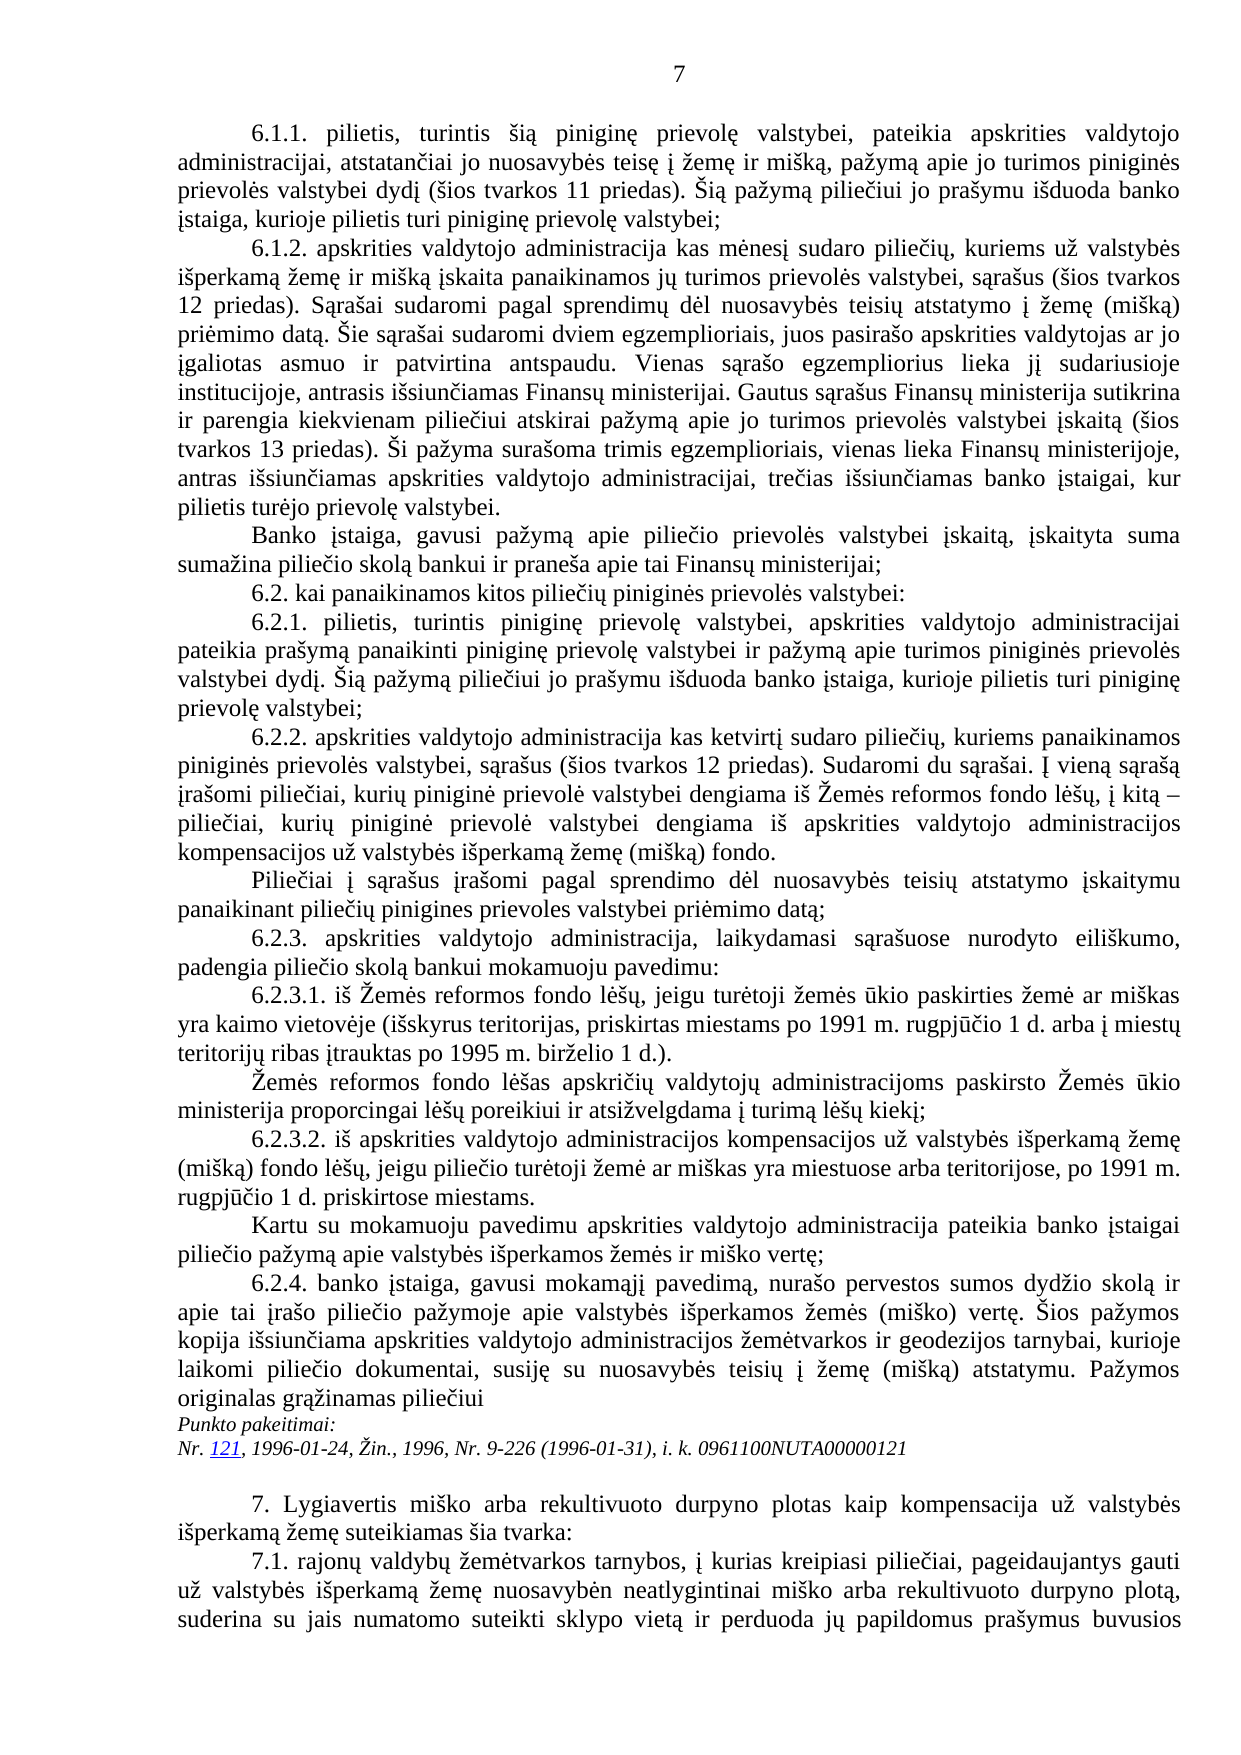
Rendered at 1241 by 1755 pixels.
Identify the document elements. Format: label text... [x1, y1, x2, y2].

text 7.1. rajonų valdybų žemėtvarkos tarnybos, į kurias kreipiasi piliečiai, pageidaujantys gauti už valstybės išperkamą žemę nuosavybėn neatlygintinai miško arba rekultivuoto durpyno plotą, suderina su jais numatomo suteikti sklypo vietą ir perduoda jų papildomus prašymus buvusios [177, 1546, 1181, 1632]
text 6.1.2. apskrities valdytojo administracija kas mėnesį sudaro piliečių, kuriems už valstybės išperkamą žemę ir mišką įskaita panaikinamos jų turimos prievolės valstybei, sąrašus (šios tvarkos 12 priedas). Sąrašai sudaromi pagal sprendimų dėl nuosavybės teisių atstatymo į žemę (mišką) priėmimo datą. Šie sąrašai sudaromi dviem egzemplioriais, juos pasirašo apskrities valdytojas ar jo įgaliotas asmuo ir patvirtina antspaudu. Vienas sąrašo egzempliorius lieka jį sudariusioje institucijoje, antrasis išsiunčiamas Finansų ministerijai. Gautus sąrašus Finansų ministerija sutikrina ir parengia kiekvienam piliečiui atskirai pažymą apie jo turimos prievolės valstybei įskaitą (šios tvarkos 13 priedas). Ši pažyma surašoma trimis egzemplioriais, vienas lieka Finansų ministerijoje, antras išsiunčiamas apskrities valdytojo administracijai, trečias išsiunčiamas banko įstaigai, kur pilietis turėjo prievolę valstybei. [177, 233, 1181, 521]
text 6.2.2. apskrities valdytojo administracija kas ketvirtį sudaro piliečių, kuriems panaikinamos piniginės prievolės valstybei, sąrašus (šios tvarkos 12 priedas). Sudaromi du sąrašai. Į vieną sąrašą įrašomi piliečiai, kurių piniginė prievolė valstybei dengiama iš Žemės reformos fondo lėšų, į kitą – piliečiai, kurių piniginė prievolė valstybei dengiama iš apskrities valdytojo administracijos kompensacijos už valstybės išperkamą žemę (mišką) fondo. [177, 722, 1181, 866]
text 6.2.3.1. iš Žemės reformos fondo lėšų, jeigu turėtoji žemės ūkio paskirties žemė ar miškas yra kaimo vietovėje (išskyrus teritorijas, priskirtas miestams po 1991 m. rugpjūčio 1 d. arba į miestų teritorijų ribas įtrauktas po 1995 m. birželio 1 d.). [177, 981, 1181, 1067]
text 6.1.1. pilietis, turintis šią piniginę prievolę valstybei, pateikia apskrities valdytojo administracijai, atstatančiai jo nuosavybės teisę į žemę ir mišką, pažymą apie jo turimos piniginės prievolės valstybei dydį (šios tvarkos 11 priedas). Šią pažymą piliečiui jo prašymu išduoda banko įstaiga, kurioje pilietis turi piniginę prievolę valstybei; [177, 118, 1181, 233]
text Punkto pakeitimai: [177, 1412, 1181, 1436]
text 6.2.1. pilietis, turintis piniginę prievolę valstybei, apskrities valdytojo administracijai pateikia prašymą panaikinti piniginę prievolę valstybei ir pažymą apie turimos piniginės prievolės valstybei dydį. Šią pažymą piliečiui jo prašymu išduoda banko įstaiga, kurioje pilietis turi piniginę prievolę valstybei; [177, 607, 1181, 722]
text Kartu su mokamuoju pavedimu apskrities valdytojo administracija pateikia banko įstaigai piliečio pažymą apie valstybės išperkamos žemės ir miško vertę; [177, 1211, 1181, 1268]
text Nr. 121, 1996-01-24, Žin., 1996, Nr. 9-226 (1996-01-31), i. k. 0961100NUTA00000121 [177, 1436, 1181, 1460]
text 6.2.3.2. iš apskrities valdytojo administracijos kompensacijos už valstybės išperkamą žemę (mišką) fondo lėšų, jeigu piliečio turėtoji žemė ar miškas yra miestuose arba teritorijose, po 1991 m. rugpjūčio 1 d. priskirtose miestams. [177, 1124, 1181, 1211]
text Piliečiai į sąrašus įrašomi pagal sprendimo dėl nuosavybės teisių atstatymo įskaitymu panaikinant piliečių pinigines prievoles valstybei priėmimo datą; [177, 866, 1181, 923]
text 6.2. kai panaikinamos kitos piliečių piniginės prievolės valstybei: [177, 578, 1181, 607]
text 6.2.4. banko įstaiga, gavusi mokamąjį pavedimą, nurašo pervestos sumos dydžio skolą ir apie tai įrašo piliečio pažymoje apie valstybės išperkamos žemės (miško) vertę. Šios pažymos kopija išsiunčiama apskrities valdytojo administracijos žemėtvarkos ir geodezijos tarnybai, kurioje laikomi piliečio dokumentai, susiję su nuosavybės teisių į žemę (mišką) atstatymu. Pažymos originalas grąžinamas piliečiui [177, 1268, 1181, 1412]
text 7. Lygiavertis miško arba rekultivuoto durpyno plotas kaip kompensacija už valstybės išperkamą žemę suteikiamas šia tvarka: [177, 1489, 1181, 1546]
text Žemės reformos fondo lėšas apskričių valdytojų administracijoms paskirsto Žemės ūkio ministerija proporcingai lėšų poreikiui ir atsižvelgdama į turimą lėšų kiekį; [177, 1067, 1181, 1124]
text 6.2.3. apskrities valdytojo administracija, laikydamasi sąrašuose nurodyto eiliškumo, padengia piliečio skolą bankui mokamuoju pavedimu: [177, 923, 1181, 981]
text Banko įstaiga, gavusi pažymą apie piliečio prievolės valstybei įskaitą, įskaityta suma sumažina piliečio skolą bankui ir praneša apie tai Finansų ministerijai; [177, 521, 1181, 578]
